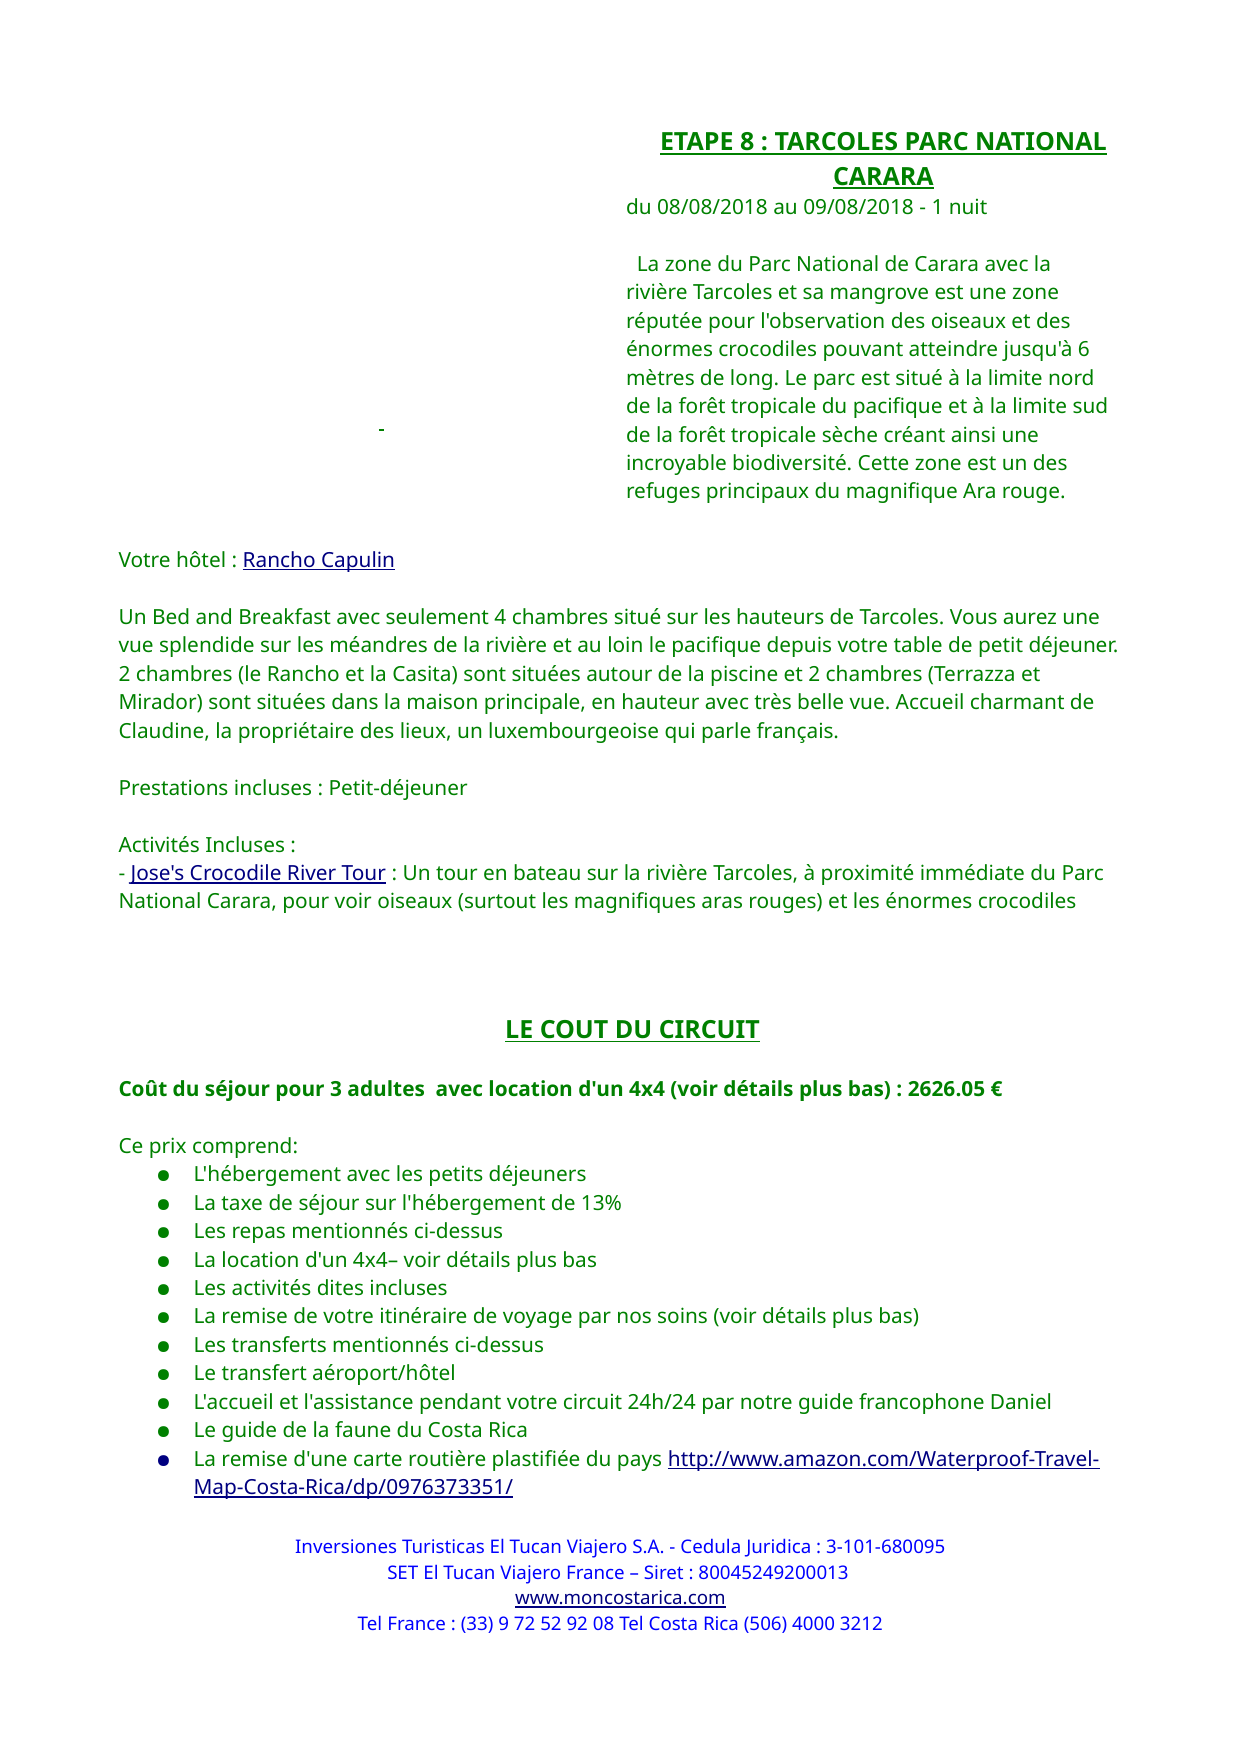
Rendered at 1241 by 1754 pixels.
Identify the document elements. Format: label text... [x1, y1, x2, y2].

list L'accueil et l'assistance pendant votre circuit 24h/24 par notre guide francophone Daniel [156, 1387, 1122, 1415]
list Les activités dites incluses [156, 1273, 1122, 1302]
text Votre hôtel : Rancho Capulin [118, 545, 1122, 573]
list Le transfert aéroport/hôtel [156, 1358, 1122, 1387]
text Un Bed and Breakfast avec seulement 4 chambres situé sur les hauteurs de Tarcoles. Vous aurez une vue splendide sur les méandres de la rivière et au loin le pacifique depuis votre table de petit déjeuner. 2 chambres (le Rancho et la Casita) sont situées autour de la piscine et 2 chambres (Terrazza et Mirador) sont situées dans la maison principale, en hauteur avec très belle vue. Accueil charmant de Claudine, la propriétaire des lieux, un luxembourgeoise qui parle français. [118, 602, 1122, 744]
list La taxe de séjour sur l'hébergement de 13% [156, 1188, 1122, 1216]
text - Jose's Crocodile River Tour : Un tour en bateau sur la rivière Tarcoles, à proximité immédiate du Parc National Carara, pour voir oiseaux (surtout les magnifiques aras rouges) et les énormes crocodiles [118, 858, 1122, 915]
text Activités Incluses : [118, 830, 1122, 858]
list La remise d'une carte routière plastifiée du pays http://www.amazon.com/Waterproof-Travel-Map-Costa-Rica/dp/0976373351/ [156, 1444, 1122, 1501]
text LE COUT DU CIRCUIT [118, 1012, 1146, 1046]
table_header [118, 118, 620, 511]
list Le guide de la faune du Costa Rica [156, 1415, 1122, 1444]
text Prestations incluses : Petit-déjeuner [118, 773, 1122, 801]
list Les repas mentionnés ci-dessus [156, 1216, 1122, 1245]
list Les transferts mentionnés ci-dessus [156, 1330, 1122, 1358]
text Ce prix comprend: [118, 1131, 1122, 1159]
list L'hébergement avec les petits déjeuners [156, 1159, 1122, 1188]
text Coût du séjour pour 3 adultes avec location d'un 4x4 (voir détails plus bas) : 2626.05 € [118, 1074, 1122, 1103]
list La location d'un 4x4– voir détails plus bas [156, 1245, 1122, 1273]
list La remise de votre itinéraire de voyage par nos soins (voir détails plus bas) [156, 1302, 1122, 1330]
table_header ETAPE 8 : TARCOLES PARC NATIONAL CARARA du 08/08/2018 au 09/08/2018 - 1 nuit La zone du Parc National de Carara avec la rivière Tarcoles et sa mangrove est une zone réputée pour l'observation des oiseaux et des énormes crocodiles pouvant atteindre jusqu'à 6 mètres de long. Le parc est situé à la limite nord de la forêt tropicale du pacifique et à la limite sud de la forêt tropicale sèche créant ainsi une incroyable biodiversité. Cette zone est un des refuges principaux du magnifique Ara rouge. [620, 118, 1122, 511]
